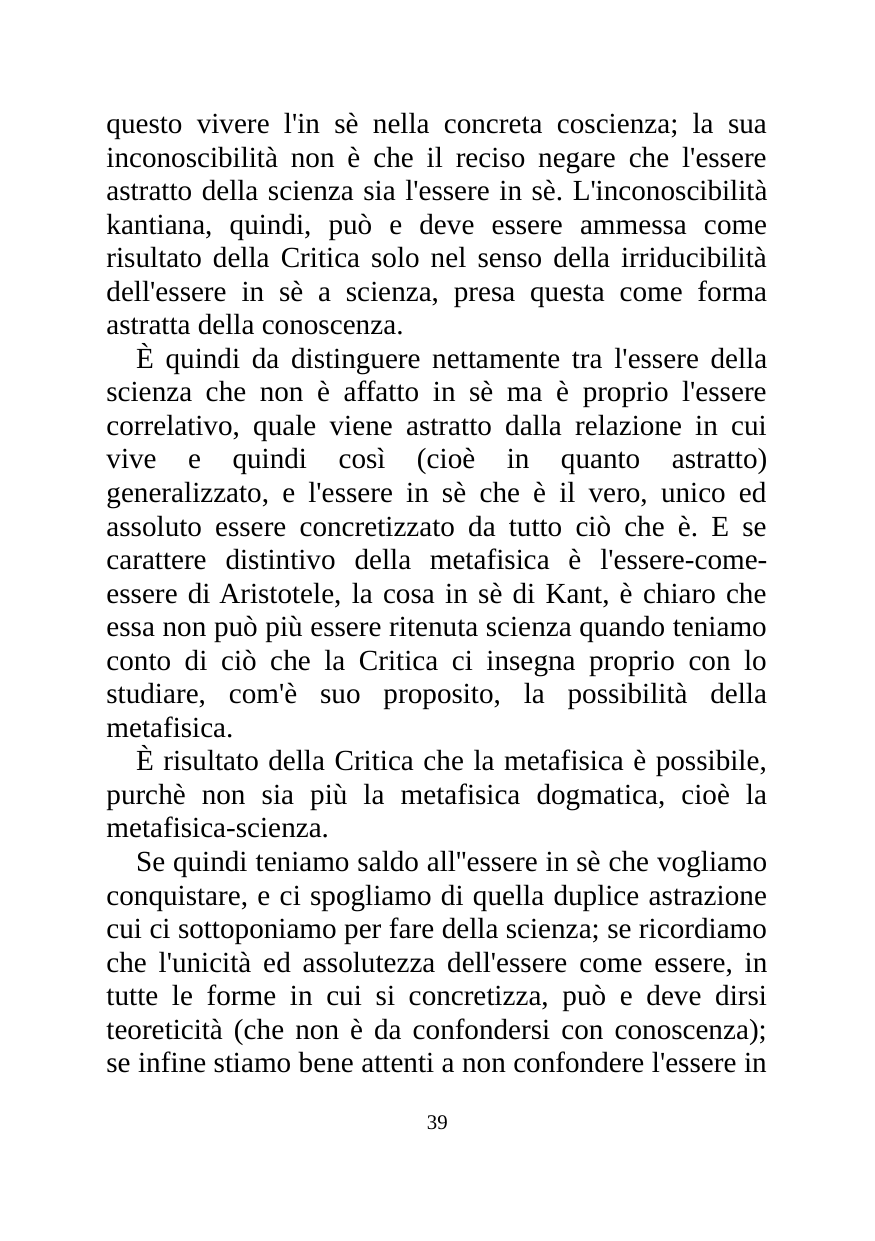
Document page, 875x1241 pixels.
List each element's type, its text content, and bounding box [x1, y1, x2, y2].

text Se quindi teniamo saldo all''essere in sè che vogliamo conquistare, e ci spogliamo di quella duplice astrazione cui ci sottoponiamo per fare della scienza; se ricordiamo che l'unicità ed assolutezza dell'essere come essere, in tutte le forme in cui si concretizza, può e deve dirsi teoreticità (che non è da confondersi con conoscenza); se infine stiamo bene attenti a non confondere l'essere in [106, 844, 768, 1079]
text questo vivere l'in sè nella concreta coscienza; la sua inconoscibilità non è che il reciso negare che l'essere astratto della scienza sia l'essere in sè. L'inconoscibilità kantiana, quindi, può e deve essere ammessa come risultato della Critica solo nel senso della irriducibilità dell'essere in sè a scienza, presa questa come forma astratta della conoscenza. [106, 106, 768, 341]
text È quindi da distinguere nettamente tra l'essere della scienza che non è affatto in sè ma è proprio l'essere correlativo, quale viene astratto dalla relazione in cui vive e quindi così (cioè in quanto astratto) generalizzato, e l'essere in sè che è il vero, unico ed assoluto essere concretizzato da tutto ciò che è. E se carattere distintivo della metafisica è l'essere-come-essere di Aristotele, la cosa in sè di Kant, è chiaro che essa non può più essere ritenuta scienza quando teniamo conto di ciò che la Critica ci insegna proprio con lo studiare, com'è suo proposito, la possibilità della metafisica. [106, 341, 768, 743]
text È risultato della Critica che la metafisica è possibile, purchè non sia più la metafisica dogmatica, cioè la metafisica-scienza. [106, 743, 768, 844]
